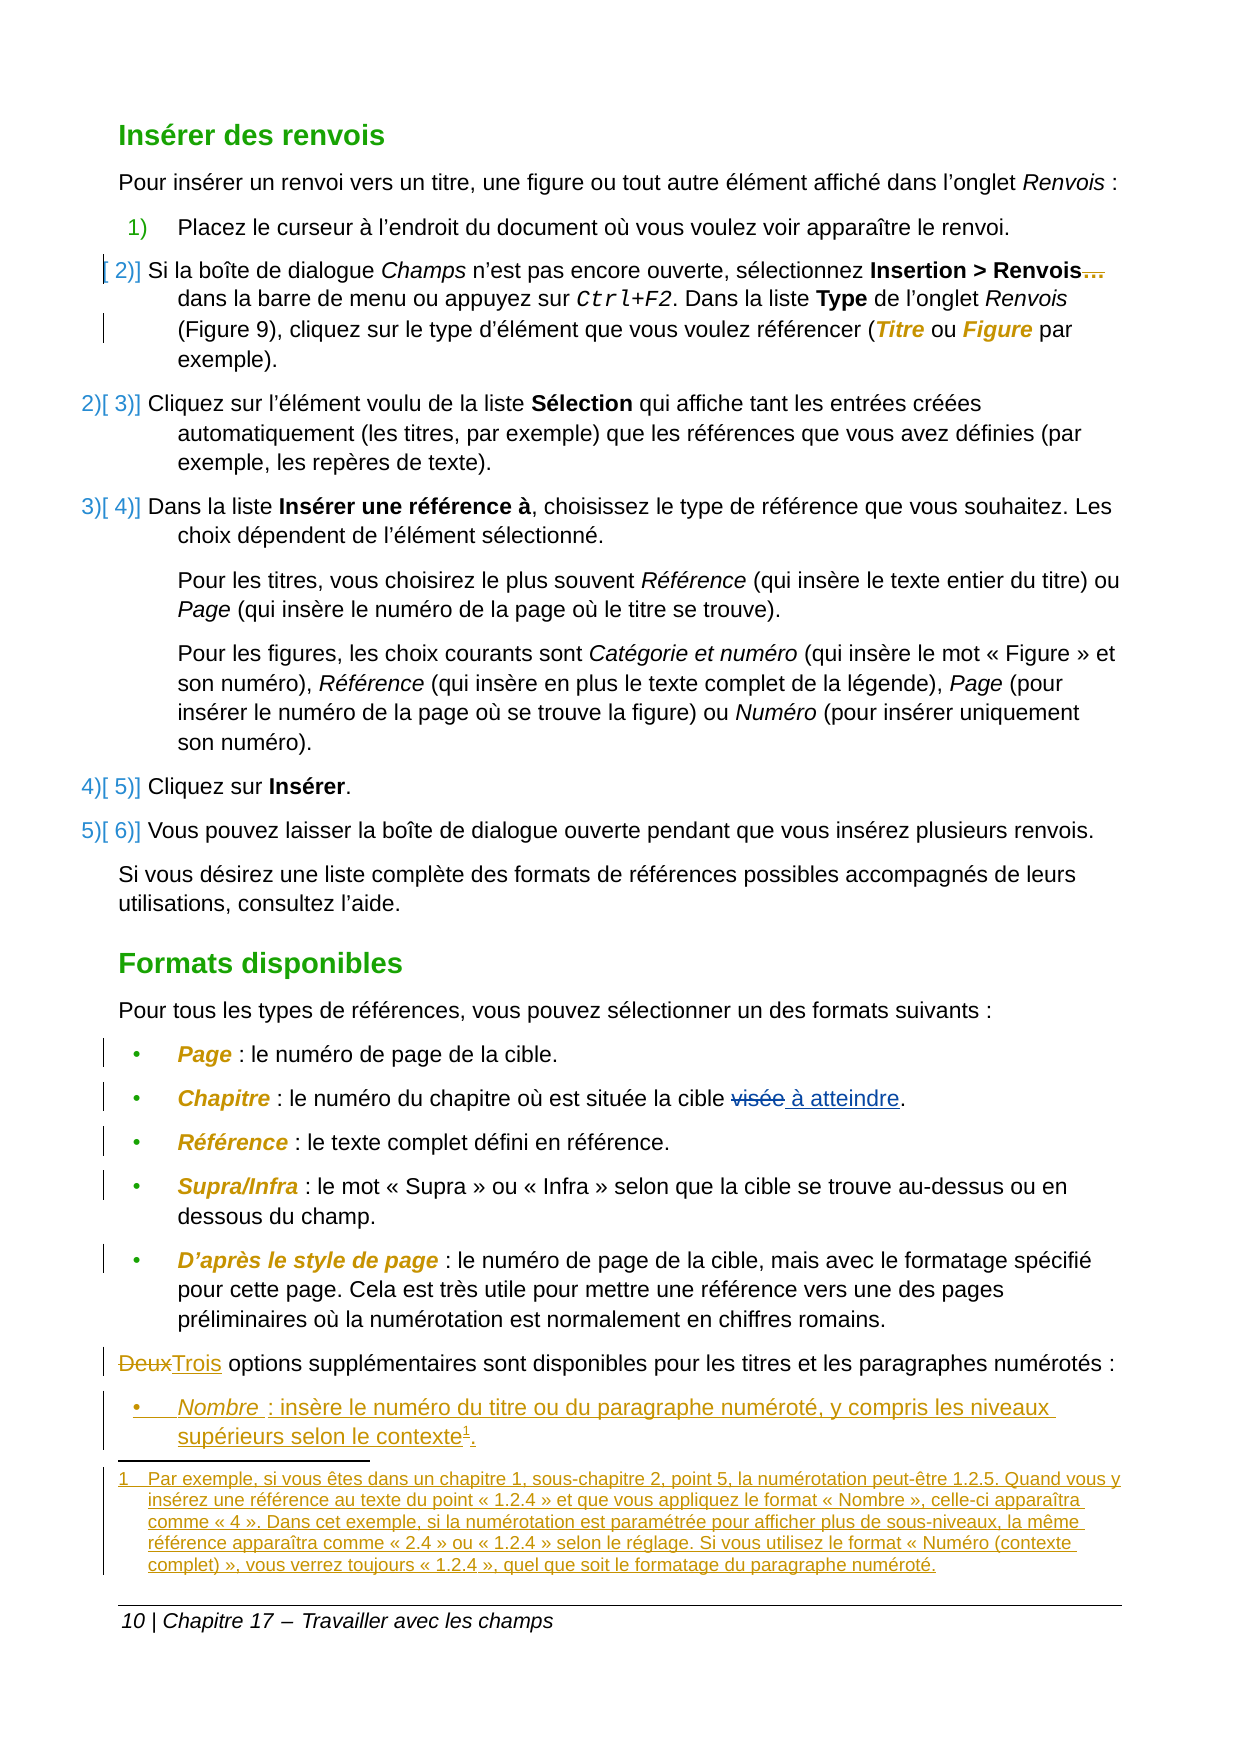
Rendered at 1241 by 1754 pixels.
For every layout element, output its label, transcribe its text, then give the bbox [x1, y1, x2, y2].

text Si vous désirez une liste complète des formats de références possibles accompagnés de leurs utilisations, consultez l’aide. [118, 858, 1122, 917]
list Référence : le texte complet défini en référence. [133, 1126, 1122, 1156]
list Cliquez sur l’élément voulu de la liste Sélection qui affiche tant les entrées créées automatiquement (les titres, par exemple) que les références que vous avez définies (par exemple, les repères de texte). [148, 387, 1122, 475]
text Pour insérer un renvoi vers un titre, une figure ou tout autre élément affiché dans l’onglet Renvois : [118, 166, 1122, 196]
list Pour les figures, les choix courants sont Catégorie et numéro (qui insère le mot « Figure » et son numéro), Référence (qui insère en plus le texte complet de la légende), Page (pour insérer le numéro de la page où se trouve la figure) ou Numéro (pour insérer uniquement son numéro). [148, 637, 1122, 755]
text Trois options supplémentaires sont disponibles pour les titres et les paragraphes numérotés : [118, 1347, 1122, 1376]
subtitle Formats disponibles [118, 946, 1122, 979]
list Dans la liste Insérer une référence à, choisissez le type de référence que vous souhaitez. Les choix dépendent de l’élément sélectionné. [148, 490, 1122, 549]
list Si la boîte de dialogue Champs n’est pas encore ouverte, sélectionnez Insertion > Renvois dans la barre de menu ou appuyez sur Ctrl+F2. Dans la liste Type de l’onglet Renvois (Figure 9), cliquez sur le type d’élément que vous voulez référencer (Titre ou Figure par exemple). [148, 254, 1122, 372]
text Pour tous les types de références, vous pouvez sélectionner un des formats suivants : [118, 994, 1122, 1023]
list Par exemple, si vous êtes dans un chapitre 1, sous-chapitre 2, point 5, la numérotation peut-être 1.2.5. Quand vous y insérez une référence au texte du point « 1.2.4 » et que vous appliquez le format « Nombre », celle-ci apparaîtra comme « 4 ». Dans cet exemple, si la numérotation est paramétrée pour afficher plus de sous-niveaux, la même référence apparaîtra comme « 2.4 » ou « 1.2.4 » selon le réglage. Si vous utilisez le format « Numéro (contexte complet) », vous verrez toujours « 1.2.4 », quel que soit le formatage du paragraphe numéroté. [118, 1467, 1122, 1575]
subtitle Insérer des renvois [118, 118, 1122, 152]
list Nombre : insère le numéro du titre ou du paragraphe numéroté, y compris les niveaux supérieurs selon le contexte. [133, 1391, 1122, 1450]
list Chapitre : le numéro du chapitre où est située la cible à atteindre. [133, 1082, 1122, 1111]
list Cliquez sur Insérer. [148, 769, 1122, 799]
list Placez le curseur à l’endroit du document où vous voulez voir apparaître le renvoi. [148, 210, 1122, 240]
list D’après le style de page : le numéro de page de la cible, mais avec le formatage spécifié pour cette page. Cela est très utile pour mettre une référence vers une des pages préliminaires où la numérotation est normalement en chiffres romains. [133, 1244, 1122, 1332]
list Supra/Infra : le mot « Supra » ou « Infra » selon que la cible se trouve au-dessus ou en dessous du champ. [133, 1170, 1122, 1229]
list Vous pouvez laisser la boîte de dialogue ouverte pendant que vous insérez plusieurs renvois. [148, 813, 1122, 843]
list Pour les titres, vous choisirez le plus souvent Référence (qui insère le texte entier du titre) ou Page (qui insère le numéro de la page où le titre se trouve). [148, 563, 1122, 622]
list Page : le numéro de page de la cible. [133, 1038, 1122, 1067]
